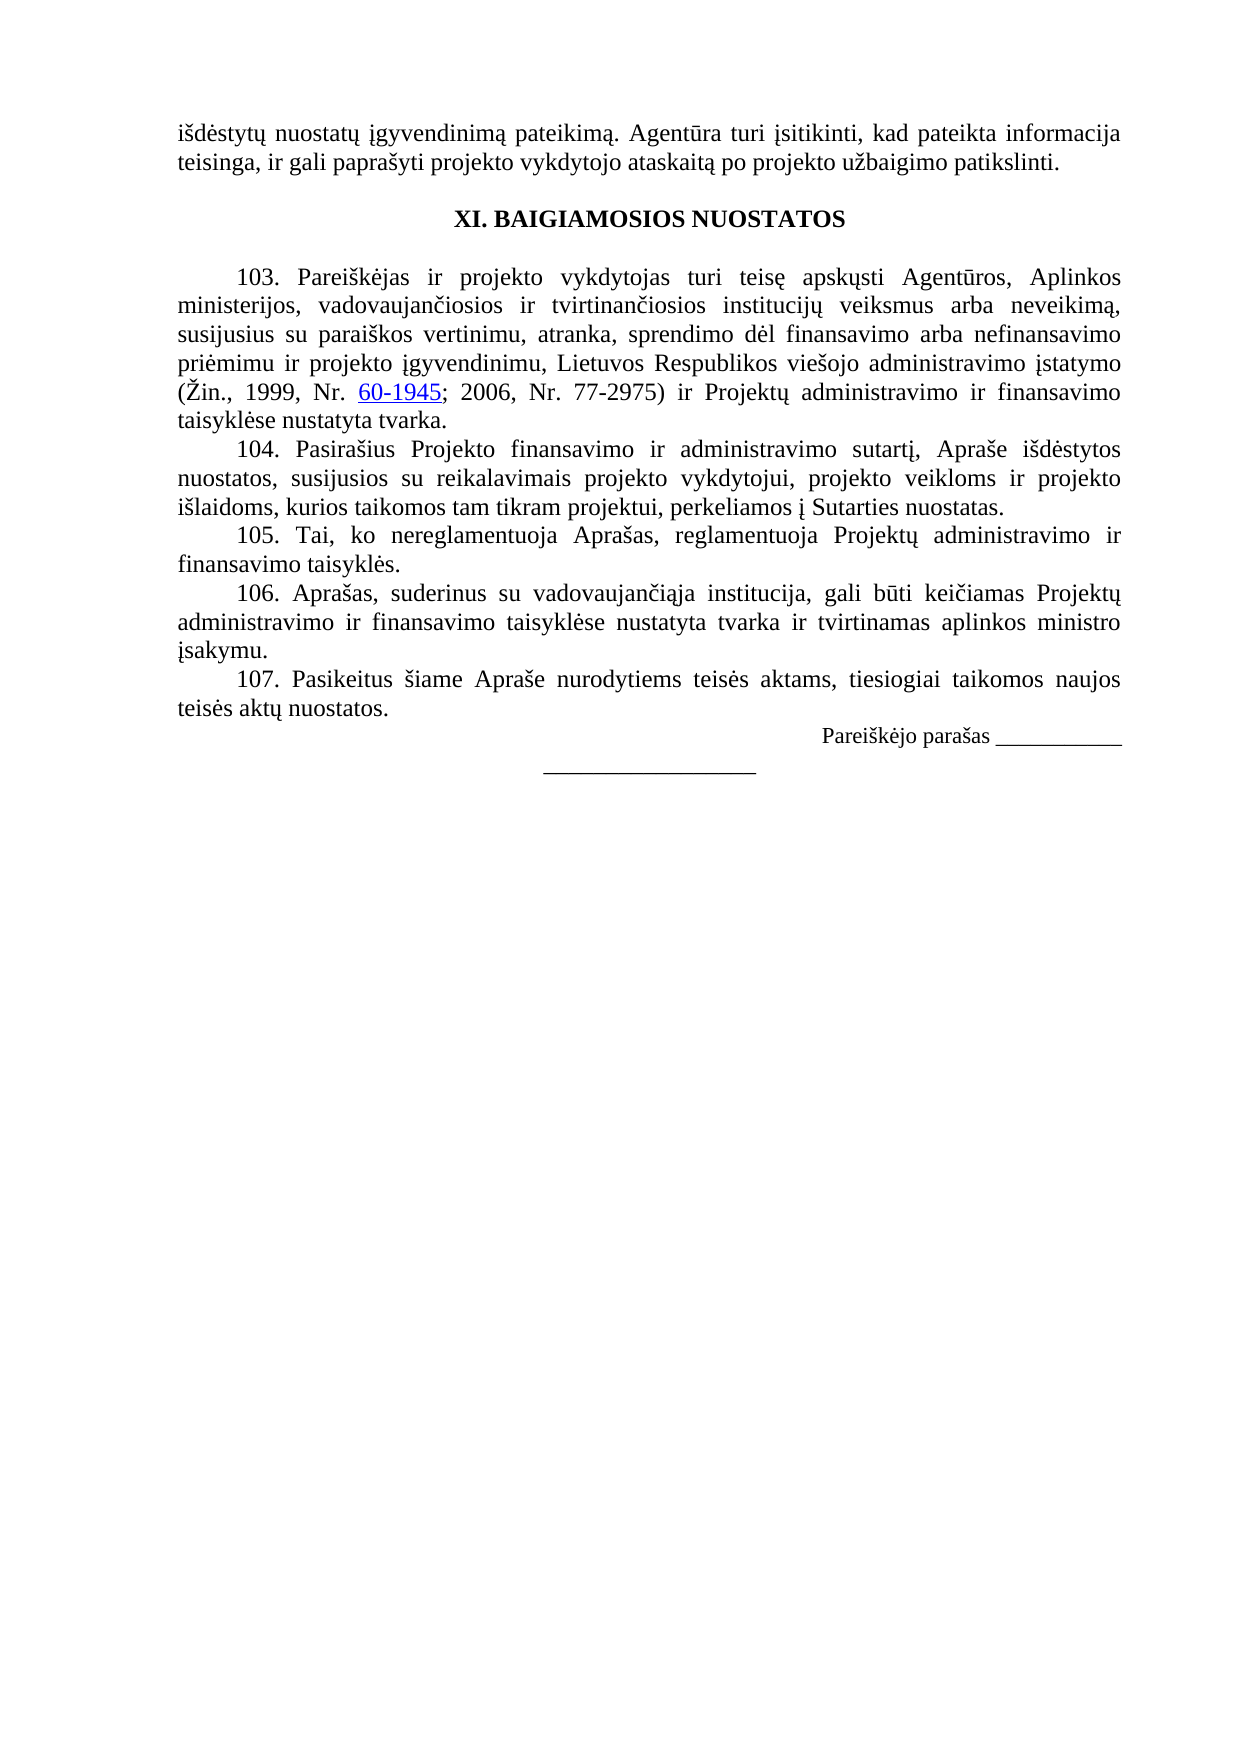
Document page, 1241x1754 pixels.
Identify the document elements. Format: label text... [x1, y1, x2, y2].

text išdėstytų nuostatų įgyvendinimą pateikimą. Agentūra turi įsitikinti, kad pateikta informacija teisinga, ir gali paprašyti projekto vykdytojo ataskaitą po projekto užbaigimo patikslinti. [177, 118, 1122, 176]
text Pareiškėjo parašas ___________ [177, 722, 1122, 748]
text 105. Tai, ko nereglamentuoja Aprašas, reglamentuoja Projektų administravimo ir finansavimo taisyklės. [177, 521, 1122, 578]
text 103. Pareiškėjas ir projekto vykdytojas turi teisę apskųsti Agentūros, Aplinkos ministerijos, vadovaujančiosios ir tvirtinančiosios institucijų veiksmus arba neveikimą, susijusius su paraiškos vertinimu, atranka, sprendimo dėl finansavimo arba nefinansavimo priėmimu ir projekto įgyvendinimu, Lietuvos Respublikos viešojo administravimo įstatymo (Žin., 1999, Nr. 60-1945; 2006, Nr. 77-2975) ir Projektų administravimo ir finansavimo taisyklėse nustatyta tvarka. [177, 262, 1122, 434]
text XI. BAIGIAMOSIOS NUOSTATOS [177, 204, 1122, 233]
text _________________ [177, 748, 1122, 777]
text 107. Pasikeitus šiame Apraše nurodytiems teisės aktams, tiesiogiai taikomos naujos teisės aktų nuostatos. [177, 664, 1122, 722]
text 104. Pasirašius Projekto finansavimo ir administravimo sutartį, Apraše išdėstytos nuostatos, susijusios su reikalavimais projekto vykdytojui, projekto veikloms ir projekto išlaidoms, kurios taikomos tam tikram projektui, perkeliamos į Sutarties nuostatas. [177, 434, 1122, 521]
text 106. Aprašas, suderinus su vadovaujančiąja institucija, gali būti keičiamas Projektų administravimo ir finansavimo taisyklėse nustatyta tvarka ir tvirtinamas aplinkos ministro įsakymu. [177, 578, 1122, 664]
